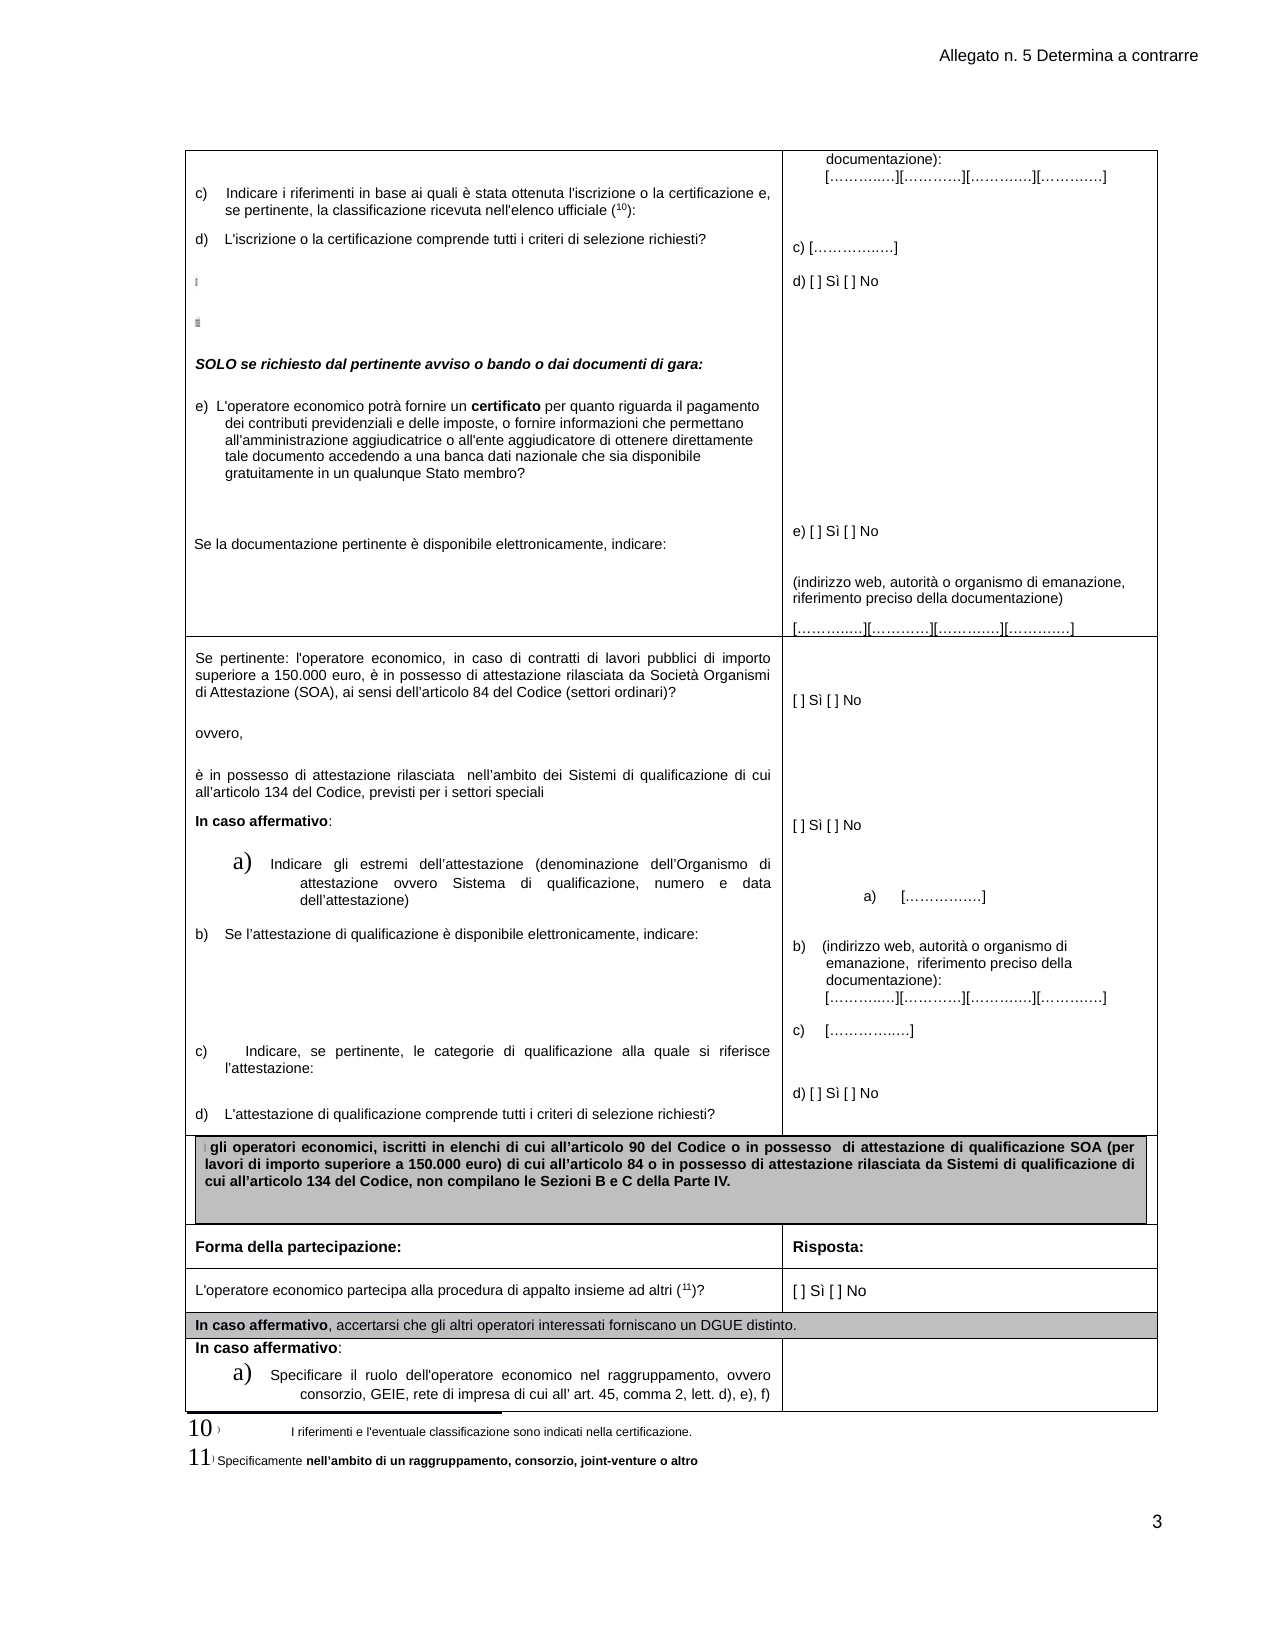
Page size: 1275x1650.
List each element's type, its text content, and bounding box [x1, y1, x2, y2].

table_cell documentazione): [………..…][…………][……….…][……….…] c) […………..…] d) [ ] Sì [ ] No e) [ ] Sì [ ] No (indirizzo web, autorità o organismo di emanazione, riferimento preciso della documentazione) [………..…][…………][……….…][……….…] [783, 151, 1157, 636]
table_cell [ ] Sì [ ] No [783, 1269, 1157, 1312]
table_cell L'operatore economico partecipa alla procedura di appalto insieme ad altri ()? [186, 1269, 782, 1312]
table_cell [ ] Sì [ ] No [ ] Sì [ ] No [………….…] b) (indirizzo web, autorità o organismo di emanazione, riferimento preciso della documentazione): [………..…][…………][……….…][……….…] c) […………..…] d) [ ] Sì [ ] No [783, 637, 1157, 1135]
table_cell Se pertinente: l'operatore economico è iscritto in un elenco ufficiale di imprenditori, fornitori, o prestatori di servizi o possiede una certificazione rilasciata da organismi accreditati, ai sensi dell’articolo 90 del Codice ? In caso affermativo: Rispondere compilando le altre parti di questa sezione, la sezione B e, ove pertinente, la sezione C della presente parte, la parte III, la parte V se applicabile, e in ogni caso compilare e firmare la parte VI. Indicare la denominazione dell'elenco o del certificato e, se pertinente, il pertinente numero di iscrizione o della certificazione b) Se il certificato di iscrizione o la certificazione è disponibile elettronicamente, indicare: c) Indicare i riferimenti in base ai quali è stata ottenuta l'iscrizione o la certificazione e, se pertinente, la classificazione ricevuta nell'elenco ufficiale (): d) L'iscrizione o la certificazione comprende tutti i criteri di selezione richiesti? In caso di risposta negativa alla lettera d): Inserire inoltre tutte le informazioni mancanti nella parte IV, sezione A, B, C, o D secondo il caso SOLO se richiesto dal pertinente avviso o bando o dai documenti di gara: e) L'operatore economico potrà fornire un certificato per quanto riguarda il pagamento dei contributi previdenziali e delle imposte, o fornire informazioni che permettano all'amministrazione aggiudicatrice o all'ente aggiudicatore di ottenere direttamente tale documento accedendo a una banca dati nazionale che sia disponibile gratuitamente in un qualunque Stato membro? Se la documentazione pertinente è disponibile elettronicamente, indicare: [186, 151, 782, 636]
table_cell Se pertinente: l'operatore economico, in caso di contratti di lavori pubblici di importo superiore a 150.000 euro, è in possesso di attestazione rilasciata da Società Organismi di Attestazione (SOA), ai sensi dell’articolo 84 del Codice (settori ordinari)? ovvero, è in possesso di attestazione rilasciata nell’ambito dei Sistemi di qualificazione di cui all’articolo 134 del Codice, previsti per i settori speciali In caso affermativo: Indicare gli estremi dell’attestazione (denominazione dell’Organismo di attestazione ovvero Sistema di qualificazione, numero e data dell’attestazione) b) Se l’attestazione di qualificazione è disponibile elettronicamente, indicare: c) Indicare, se pertinente, le categorie di qualificazione alla quale si riferisce l’attestazione: d) L'attestazione di qualificazione comprende tutti i criteri di selezione richiesti? [186, 637, 782, 1135]
table_cell Forma della partecipazione: [186, 1225, 782, 1268]
table_cell [783, 1339, 1157, 1411]
table_cell In caso affermativo: Specificare il ruolo dell'operatore economico nel raggruppamento, ovvero consorzio, GEIE, rete di impresa di cui all’ art. 45, comma 2, lett. d), e), f) [186, 1339, 782, 1411]
table_cell Risposta: [783, 1225, 1157, 1268]
table_cell In caso affermativo, accertarsi che gli altri operatori interessati forniscano un DGUE distinto. [186, 1313, 1157, 1338]
